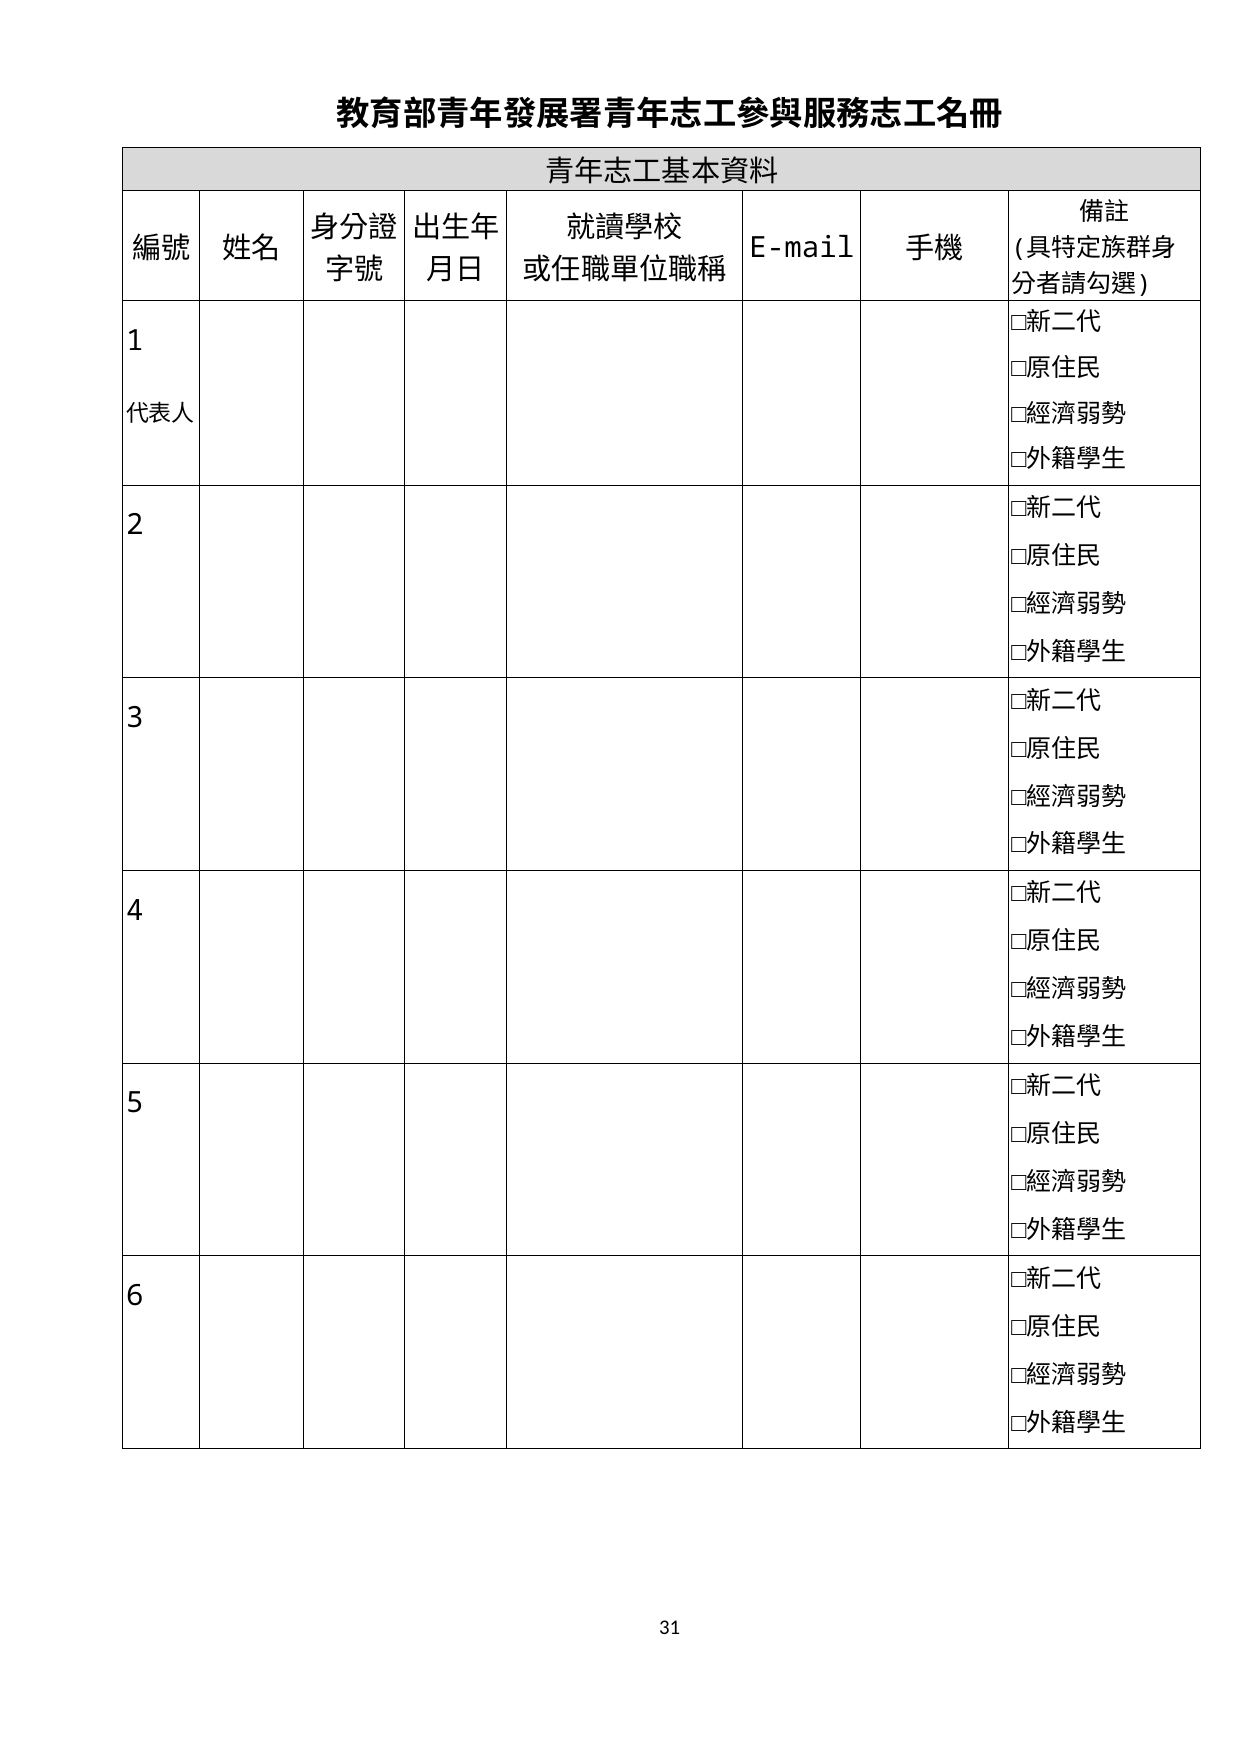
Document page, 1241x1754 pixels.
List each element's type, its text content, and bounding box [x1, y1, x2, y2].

text 教育部青年發展署青年志工參與服務志工名冊 [187, 89, 1152, 134]
table_cell □新二代 □原住民 □經濟弱勢 □外籍學生 [1009, 678, 1200, 870]
table_cell 出生年月日 [405, 191, 506, 300]
table_cell [743, 1064, 860, 1255]
table_cell [200, 1064, 303, 1255]
table_cell 6 [123, 1256, 199, 1448]
table_cell [304, 486, 404, 677]
table_cell [507, 301, 742, 484]
table_cell [743, 678, 860, 870]
table_cell 4 [123, 871, 199, 1063]
table_cell [200, 1256, 303, 1448]
table_cell [861, 1256, 1008, 1448]
table_cell 編號 [123, 191, 199, 300]
table_cell [861, 486, 1008, 677]
table_cell [405, 678, 506, 870]
table_cell □新二代 □原住民 □經濟弱勢 □外籍學生 [1009, 486, 1200, 677]
table_cell [304, 678, 404, 870]
table_cell 3 [123, 678, 199, 870]
table_cell [743, 871, 860, 1063]
table_cell 姓名 [200, 191, 303, 300]
table_cell [861, 678, 1008, 870]
table_cell 就讀學校 或任職單位職稱 [507, 191, 742, 300]
table_cell [304, 301, 404, 484]
table_cell [200, 486, 303, 677]
table_cell [861, 301, 1008, 484]
table_cell [405, 1064, 506, 1255]
table_cell [304, 1064, 404, 1255]
table_cell [743, 1256, 860, 1448]
table_cell [507, 678, 742, 870]
table_cell [861, 871, 1008, 1063]
table_cell [507, 1256, 742, 1448]
table_cell [743, 301, 860, 484]
table_cell [743, 486, 860, 677]
table_cell [304, 1256, 404, 1448]
table_cell 5 [123, 1064, 199, 1255]
table_cell 手機 [861, 191, 1008, 300]
table_cell □新二代 □原住民 □經濟弱勢 □外籍學生 [1009, 301, 1200, 484]
table_cell 身分證字號 [304, 191, 404, 300]
table_cell [200, 678, 303, 870]
table_cell □新二代 □原住民 □經濟弱勢 □外籍學生 [1009, 1064, 1200, 1255]
table_cell [200, 301, 303, 484]
table_cell 2 [123, 486, 199, 677]
table_cell [507, 1064, 742, 1255]
table_cell [507, 871, 742, 1063]
table_cell □新二代 □原住民 □經濟弱勢 □外籍學生 [1009, 871, 1200, 1063]
table_cell E-mail [743, 191, 860, 300]
table_cell [200, 871, 303, 1063]
table_cell [507, 486, 742, 677]
table_header 青年志工基本資料 [123, 148, 1200, 190]
table_cell [861, 1064, 1008, 1255]
table_cell 1 代表人 [123, 301, 199, 484]
table_cell [304, 871, 404, 1063]
table_cell □新二代 □原住民 □經濟弱勢 □外籍學生 [1009, 1256, 1200, 1448]
table_cell [405, 871, 506, 1063]
table_cell [405, 486, 506, 677]
table_cell [405, 301, 506, 484]
table_cell [405, 1256, 506, 1448]
table_cell 備註 (具特定族群身分者請勾選) [1009, 191, 1200, 300]
